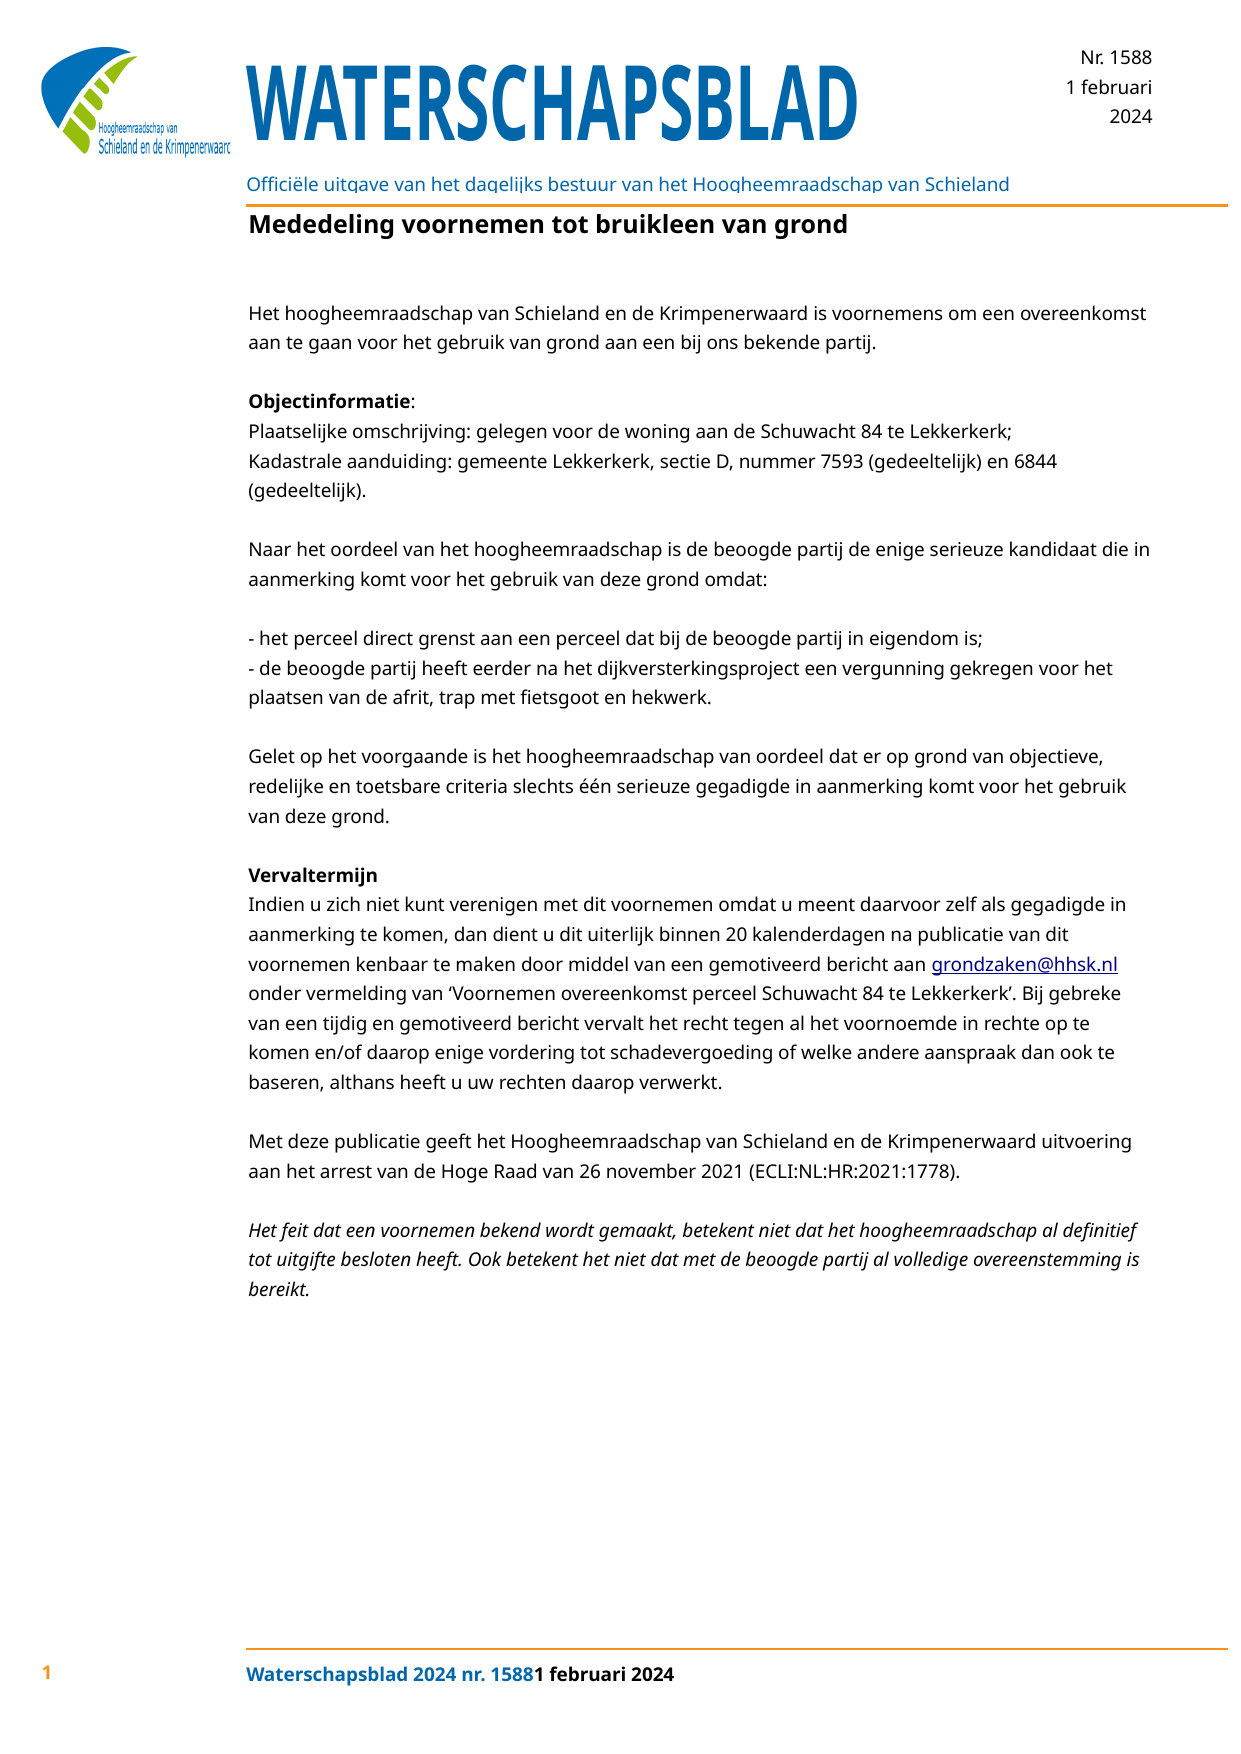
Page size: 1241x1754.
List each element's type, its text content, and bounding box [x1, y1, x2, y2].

text Plaatselijke omschrijving: gelegen voor de woning aan de Schuwacht 84 te Lekkerkerk; [248, 418, 1152, 444]
text Het hoogheemraadschap van Schieland en de Krimpenerwaard is voornemens om een overeenkomst aan te gaan voor het gebruik van grond aan een bij ons bekende partij. [248, 300, 1152, 355]
text Kadastrale aanduiding: gemeente Lekkerkerk, sectie D, nummer 7593 (gedeeltelijk) en 6844 (gedeeltelijk). [248, 448, 1152, 503]
text Het feit dat een voornemen bekend wordt gemaakt, betekent niet dat het hoogheemraadschap al definitief tot uitgifte besloten heeft. Ook betekent het niet dat met de beoogde partij al volledige overeenstemming is bereikt. [248, 1217, 1152, 1302]
picture [41, 47, 231, 172]
text Naar het oordeel van het hoogheemraadschap is de beoogde partij de enige serieuze kandidaat die in aanmerking komt voor het gebruik van deze grond omdat: [248, 537, 1152, 592]
text - het perceel direct grenst aan een perceel dat bij de beoogde partij in eigendom is; [248, 625, 1152, 651]
text Gelet op het voorgaande is het hoogheemraadschap van oordeel dat er op grond van objectieve, redelijke en toetsbare criteria slechts één serieuze gegadigde in aanmerking komt voor het gebruik van deze grond. [248, 744, 1152, 828]
text Mededeling voornemen tot bruikleen van grond [248, 207, 1152, 241]
text - de beoogde partij heeft eerder na het dijkversterkingsproject een vergunning gekregen voor het plaatsen van de afrit, trap met fietsgoot en hekwerk. [248, 655, 1152, 710]
text Vervaltermijn [248, 862, 1152, 888]
text Indien u zich niet kunt verenigen met dit voornemen omdat u meent daarvoor zelf als gegadigde in aanmerking te komen, dan dient u dit uiterlijk binnen 20 kalenderdagen na publicatie van dit voornemen kenbaar te maken door middel van een gemotiveerd bericht aan grondzaken@hhsk.nl onder vermelding van ‘Voornemen overeenkomst perceel Schuwacht 84 te Lekkerkerk’. Bij gebreke van een tijdig en gemotiveerd bericht vervalt het recht tegen al het voornoemde in rechte op te komen en/of daarop enige vordering tot schadevergoeding of welke andere aanspraak dan ook te baseren, althans heeft u uw rechten daarop verwerkt. [248, 892, 1152, 1095]
text Objectinformatie: [248, 389, 1152, 414]
text Met deze publicatie geeft het Hoogheemraadschap van Schieland en de Krimpenerwaard uitvoering aan het arrest van de Hoge Raad van 26 november 2021 (ECLI:NL:HR:2021:1778). [248, 1128, 1152, 1183]
